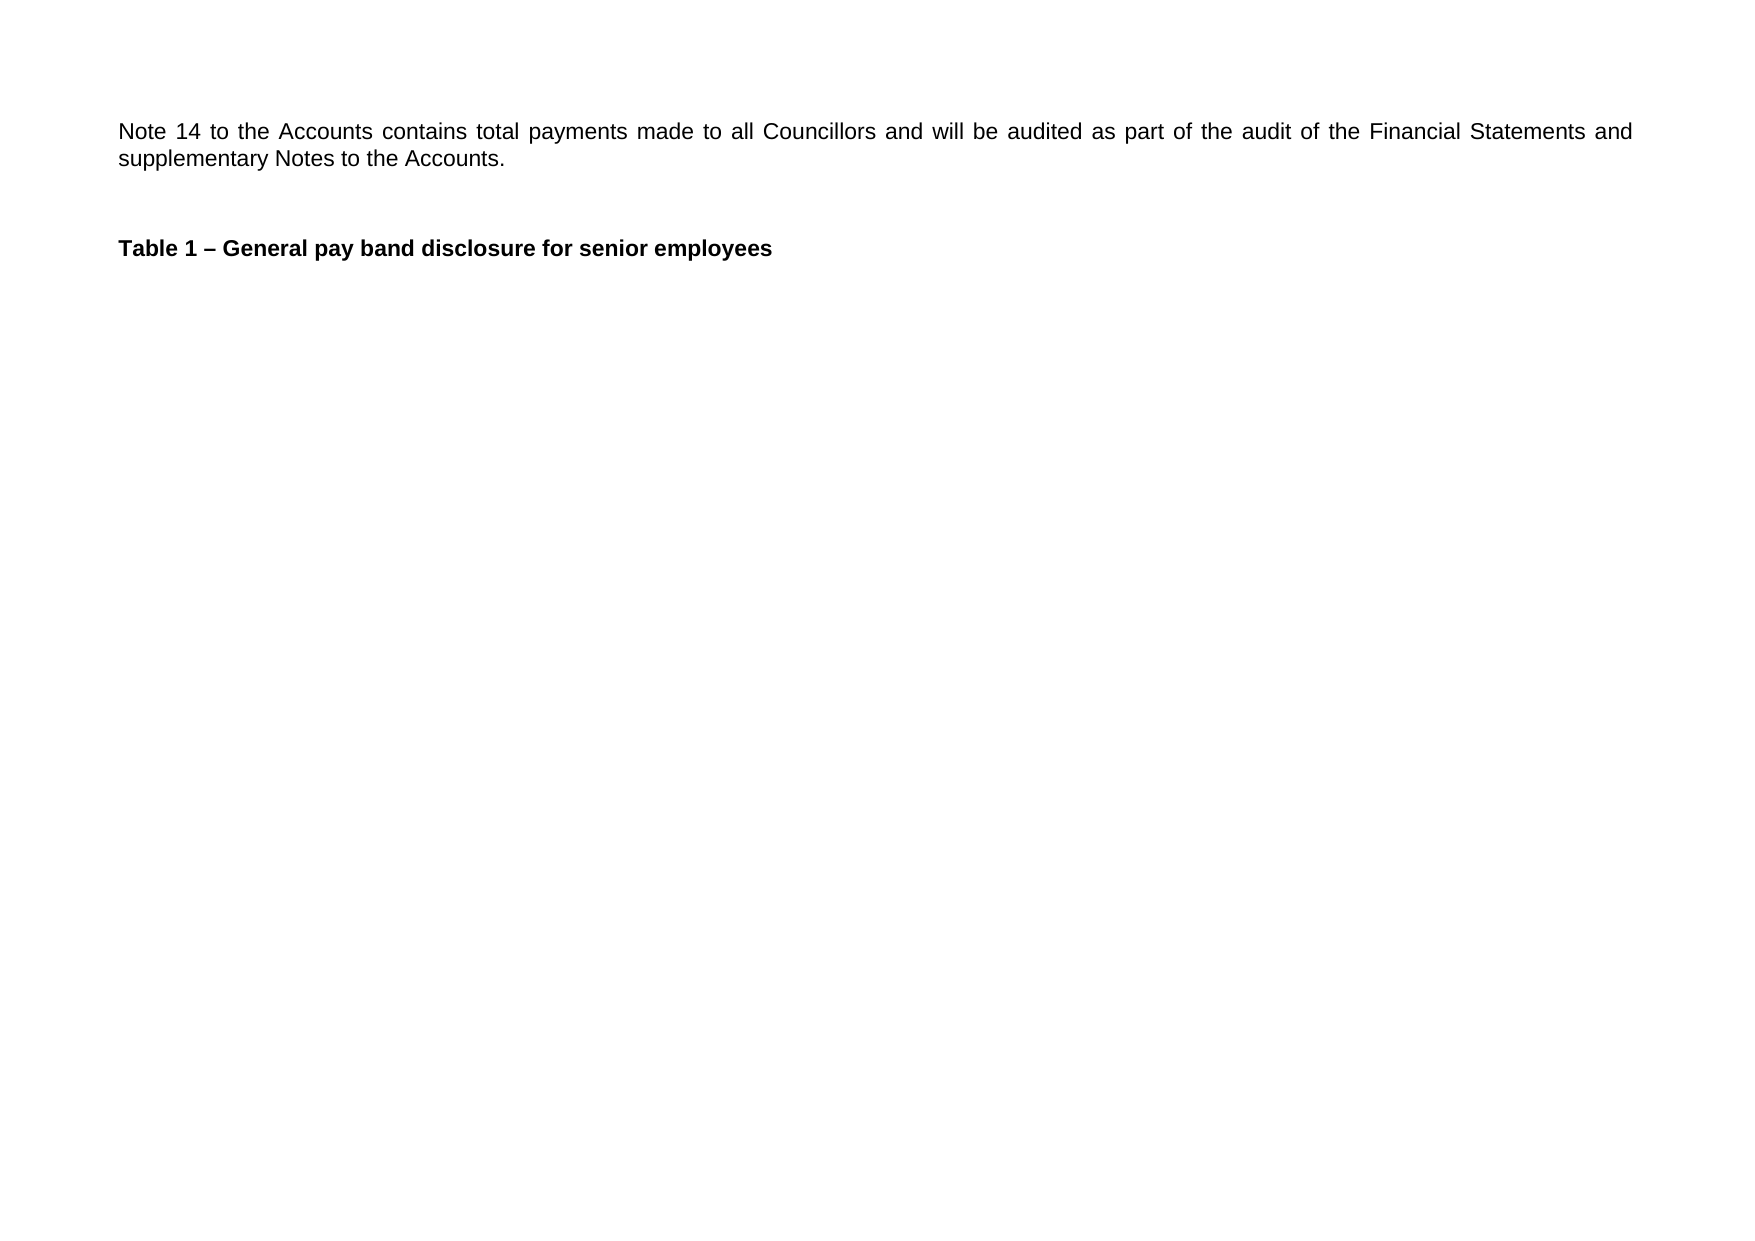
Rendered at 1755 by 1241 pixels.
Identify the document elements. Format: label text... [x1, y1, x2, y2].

text Note 14 to the Accounts contains total payments made to all Councillors and will be audited as part of the audit of the Financial Statements and supplementary Notes to the Accounts. [118, 118, 1636, 171]
subtitle Table 1 – General pay band disclosure for senior employees [118, 235, 1636, 261]
